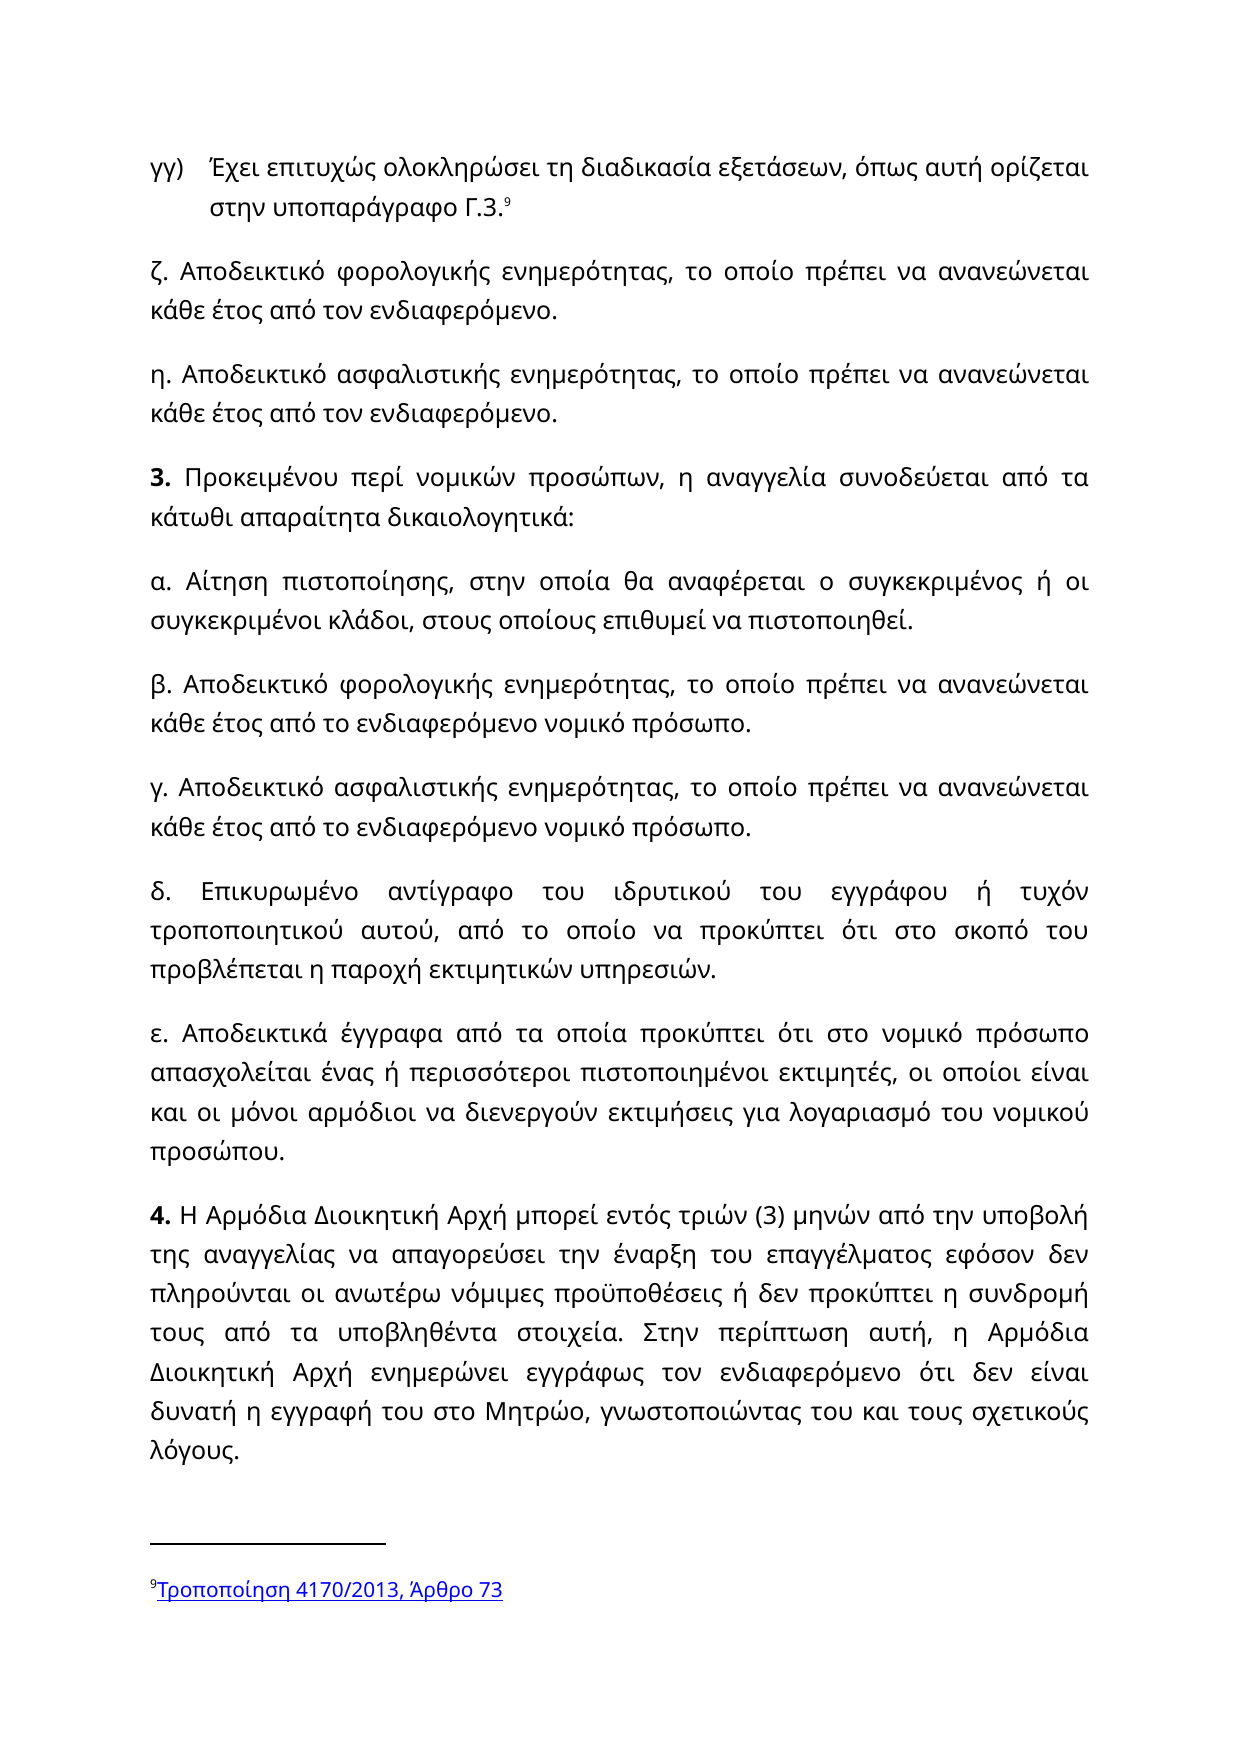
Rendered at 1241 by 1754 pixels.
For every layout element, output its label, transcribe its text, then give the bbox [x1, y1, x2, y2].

text Τροποποίηση 4170/2013, Άρθρο 73 [150, 1576, 1090, 1604]
text 4. Η Αρμόδια Διοικητική Αρχή μπορεί εντός τριών (3) μηνών από την υποβολή της αναγγελίας να απαγορεύσει την έναρξη του επαγγέλματος εφόσον δεν πληρούνται οι ανωτέρω νόμιμες προϋποθέσεις ή δεν προκύπτει η συνδρομή τους από τα υποβληθέντα στοιχεία. Στην περίπτωση αυτή, η Αρμόδια Διοικητική Αρχή ενημερώνει εγγράφως τον ενδιαφερόμενο ότι δεν είναι δυνατή η εγγραφή του στο Μητρώο, γνωστοποιώντας του και τους σχετικούς λόγους. [150, 1197, 1090, 1467]
text α. Αίτηση πιστοποίησης, στην οποία θα αναφέρεται ο συγκεκριμένος ή οι συγκεκριμένοι κλάδοι, στους οποίους επιθυμεί να πιστοποιηθεί. [150, 563, 1090, 637]
text δ. Επικυρωμένο αντίγραφο του ιδρυτικού του εγγράφου ή τυχόν τροποποιητικού αυτού, από το οποίο να προκύπτει ότι στο σκοπό του προβλέπεται η παροχή εκτιμητικών υπηρεσιών. [150, 873, 1090, 986]
list γγ) Έχει επιτυχώς ολοκληρώσει τη διαδικασία εξετάσεων, όπως αυτή ορίζεται στην υποπαράγραφο Γ.3. [150, 150, 1090, 223]
text 3. Προκειμένου περί νομικών προσώπων, η αναγγελία συνοδεύεται από τα κάτωθι απαραίτητα δικαιολογητικά: [150, 460, 1090, 533]
text η. Αποδεικτικό ασφαλιστικής ενημερότητας, το οποίο πρέπει να ανανεώνεται κάθε έτος από τον ενδιαφερόμενο. [150, 357, 1090, 430]
text ε. Αποδεικτικά έγγραφα από τα οποία προκύπτει ότι στο νομικό πρόσωπο απασχολείται ένας ή περισσότεροι πιστοποιημένοι εκτιμητές, οι οποίοι είναι και οι μόνοι αρμόδιοι να διενεργούν εκτιμήσεις για λογαριασμό του νομικού προσώπου. [150, 1016, 1090, 1167]
text ζ. Αποδεικτικό φορολογικής ενημερότητας, το οποίο πρέπει να ανανεώνεται κάθε έτος από τον ενδιαφερόμενο. [150, 253, 1090, 327]
text β. Αποδεικτικό φορολογικής ενημερότητας, το οποίο πρέπει να ανανεώνεται κάθε έτος από το ενδιαφερόμενο νομικό πρόσωπο. [150, 667, 1090, 740]
text γ. Αποδεικτικό ασφαλιστικής ενημερότητας, το οποίο πρέπει να ανανεώνεται κάθε έτος από το ενδιαφερόμενο νομικό πρόσωπο. [150, 770, 1090, 843]
